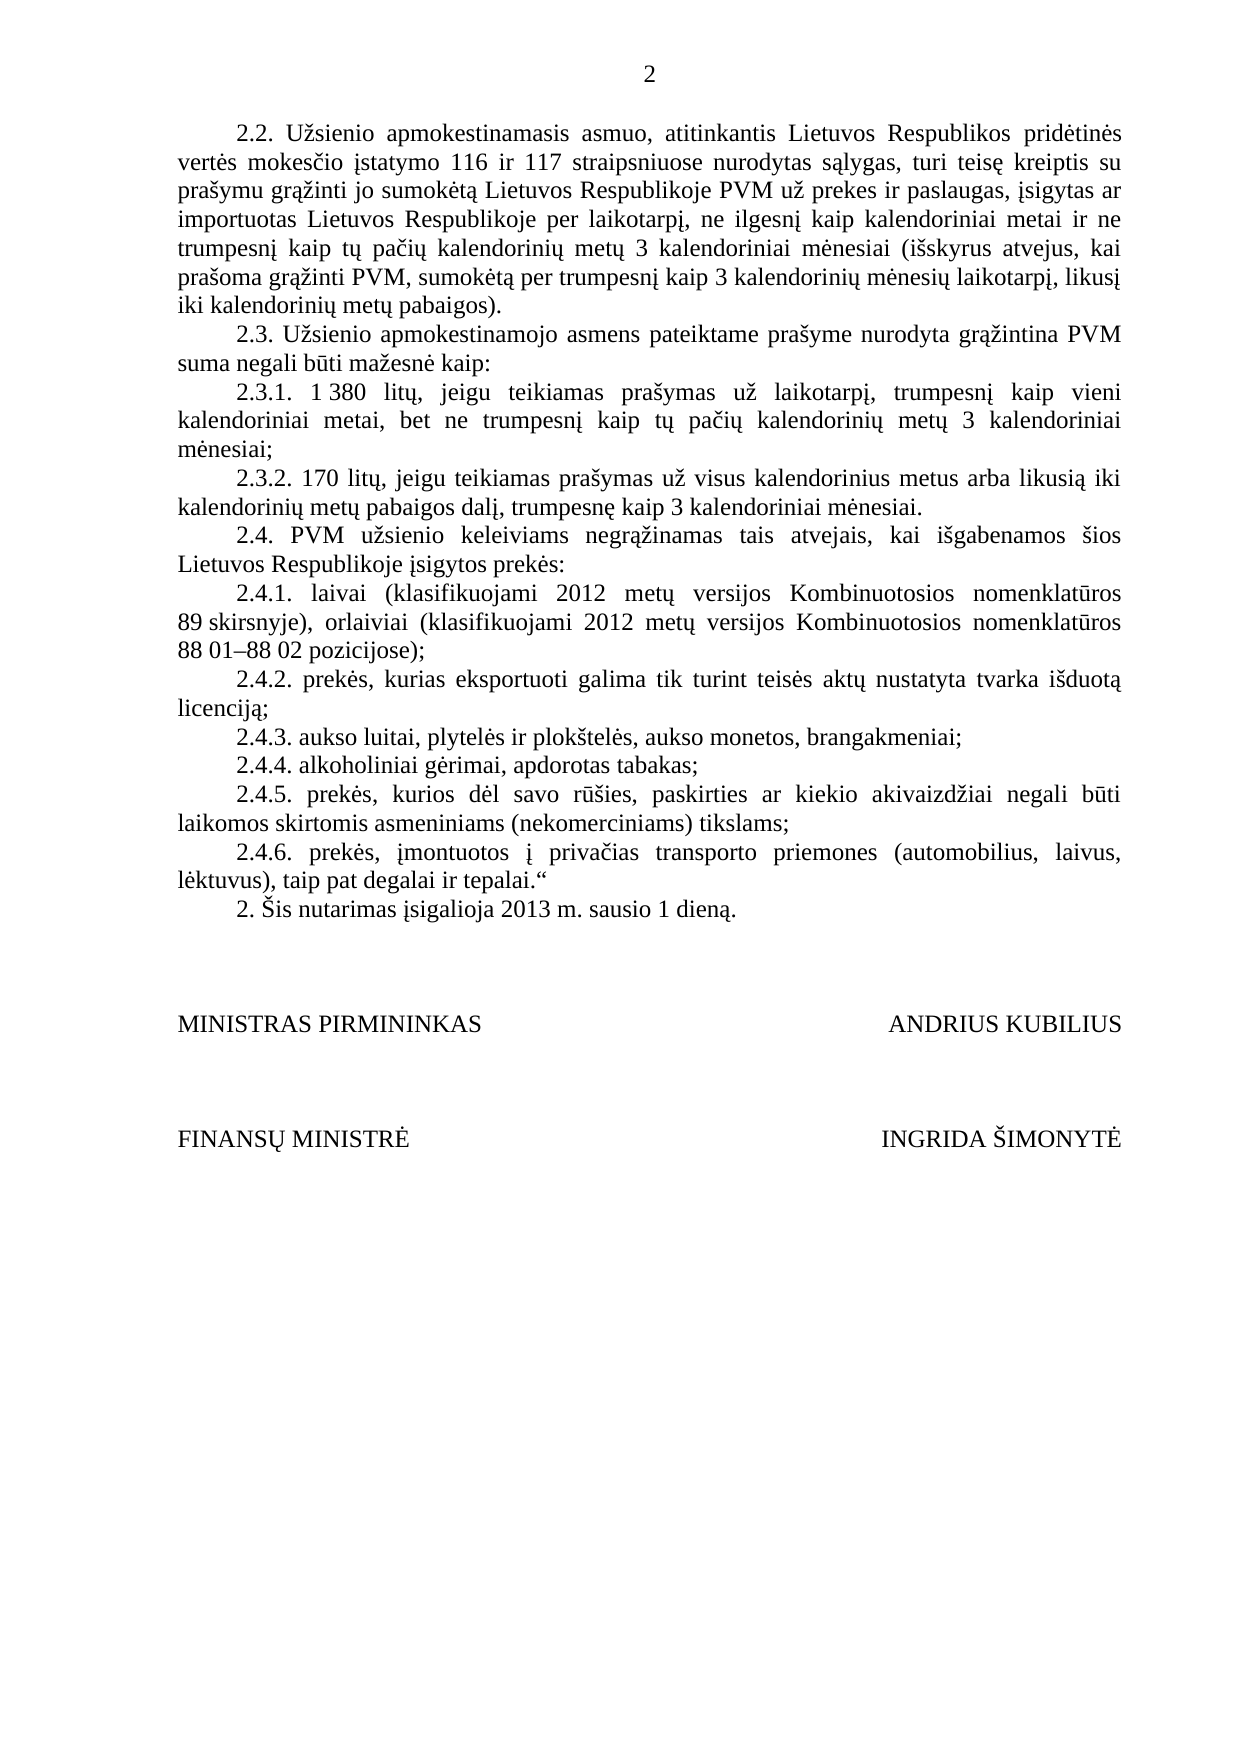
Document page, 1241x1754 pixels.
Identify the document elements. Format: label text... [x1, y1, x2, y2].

text 2.3.1. 1 380 litų, jeigu teikiamas prašymas už laikotarpį, trumpesnį kaip vieni kalendoriniai metai, bet ne trumpesnį kaip tų pačių kalendorinių metų 3 kalendoriniai mėnesiai; [177, 377, 1122, 463]
text 2.3. Užsienio apmokestinamojo asmens pateiktame prašyme nurodyta grąžintina PVM suma negali būti mažesnė kaip: [177, 319, 1122, 377]
text 2.4. PVM užsienio keleiviams negrąžinamas tais atvejais, kai išgabenamos šios Lietuvos Respublikoje įsigytos prekės: [177, 521, 1122, 578]
text 2. Šis nutarimas įsigalioja 2013 m. sausio 1 dieną. [177, 894, 1122, 923]
text 2.4.2. prekės, kurias eksportuoti galima tik turint teisės aktų nustatyta tvarka išduotą licenciją; [177, 664, 1122, 722]
text 2.2. Užsienio apmokestinamasis asmuo, atitinkantis Lietuvos Respublikos pridėtinės vertės mokesčio įstatymo 116 ir 117 straipsniuose nurodytas sąlygas, turi teisę kreiptis su prašymu grąžinti jo sumokėtą Lietuvos Respublikoje PVM už prekes ir paslaugas, įsigytas ar importuotas Lietuvos Respublikoje per laikotarpį, ne ilgesnį kaip kalendoriniai metai ir ne trumpesnį kaip tų pačių kalendorinių metų 3 kalendoriniai mėnesiai (išskyrus atvejus, kai prašoma grąžinti PVM, sumokėtą per trumpesnį kaip 3 kalendorinių mėnesių laikotarpį, likusį iki kalendorinių metų pabaigos). [177, 118, 1122, 319]
text MINISTRAS PIRMININKAS ANDRIUS KUBILIUS [177, 1009, 1122, 1038]
text FINANSŲ MINISTRĖ INGRIDA ŠIMONYTĖ [177, 1124, 1122, 1153]
text 2.4.1. laivai (klasifikuojami 2012 metų versijos Kombinuotosios nomenklatūros 89 skirsnyje), orlaiviai (klasifikuojami 2012 metų versijos Kombinuotosios nomenklatūros 88 01–88 02 pozicijose); [177, 578, 1122, 664]
text 2.3.2. 170 litų, jeigu teikiamas prašymas už visus kalendorinius metus arba likusią iki kalendorinių metų pabaigos dalį, trumpesnę kaip 3 kalendoriniai mėnesiai. [177, 463, 1122, 521]
text 2.4.3. aukso luitai, plytelės ir plokštelės, aukso monetos, brangakmeniai; [177, 722, 1122, 751]
text 2.4.4. alkoholiniai gėrimai, apdorotas tabakas; [177, 751, 1122, 779]
text 2.4.5. prekės, kurios dėl savo rūšies, paskirties ar kiekio akivaizdžiai negali būti laikomos skirtomis asmeniniams (nekomerciniams) tikslams; [177, 779, 1122, 837]
text 2.4.6. prekės, įmontuotos į privačias transporto priemones (automobilius, laivus, lėktuvus), taip pat degalai ir tepalai.“ [177, 837, 1122, 894]
